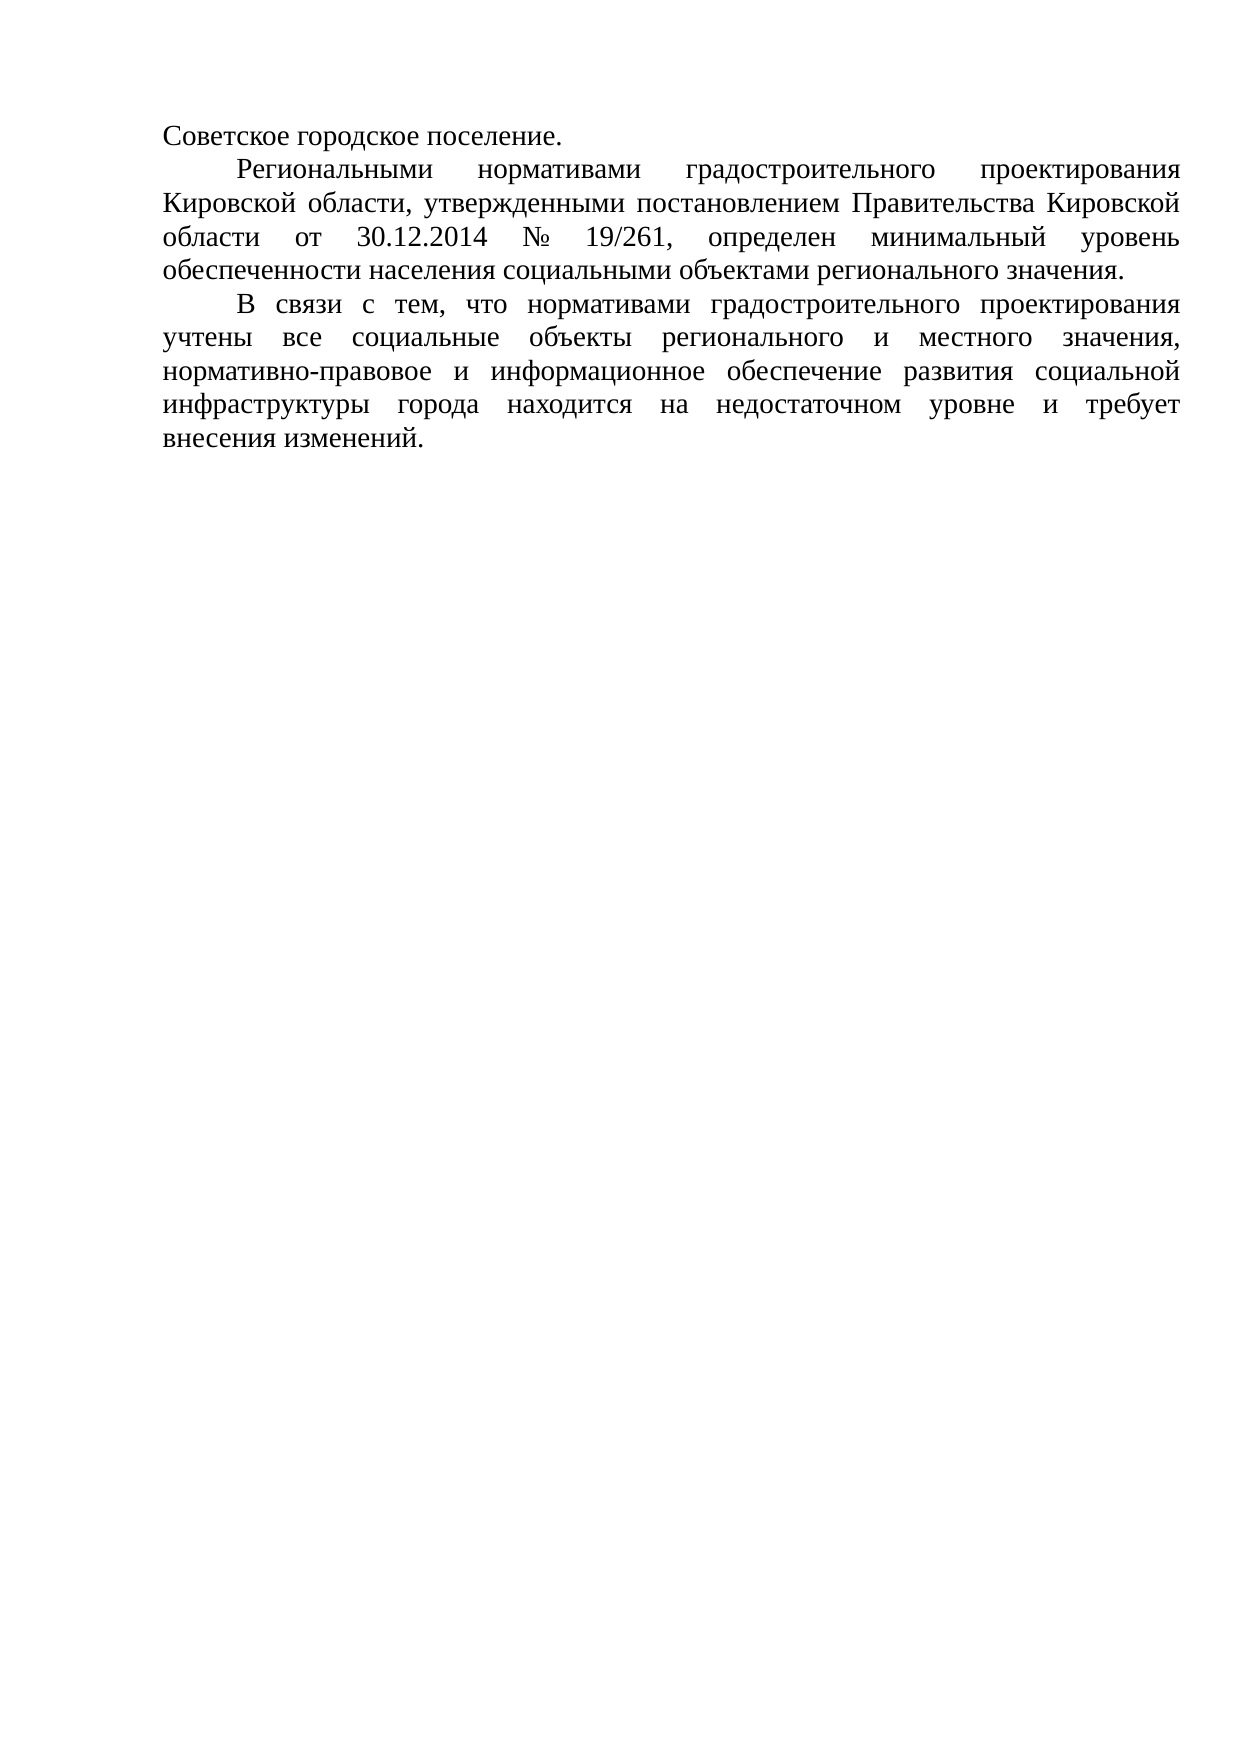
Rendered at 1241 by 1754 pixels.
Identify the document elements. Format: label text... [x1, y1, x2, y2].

text Региональными нормативами градостроительного проектирования Кировской области, утвержденными постановлением Правительства Кировской области от 30.12.2014 № 19/261, определен минимальный уровень обеспеченности населения социальными объектами регионального значения. [162, 152, 1181, 286]
text Советское городское поселение. [162, 118, 1181, 152]
text В связи с тем, что нормативами градостроительного проектирования учтены все социальные объекты регионального и местного значения, нормативно-правовое и информационное обеспечение развития социальной инфраструктуры города находится на недостаточном уровне и требует внесения изменений. [162, 286, 1181, 453]
